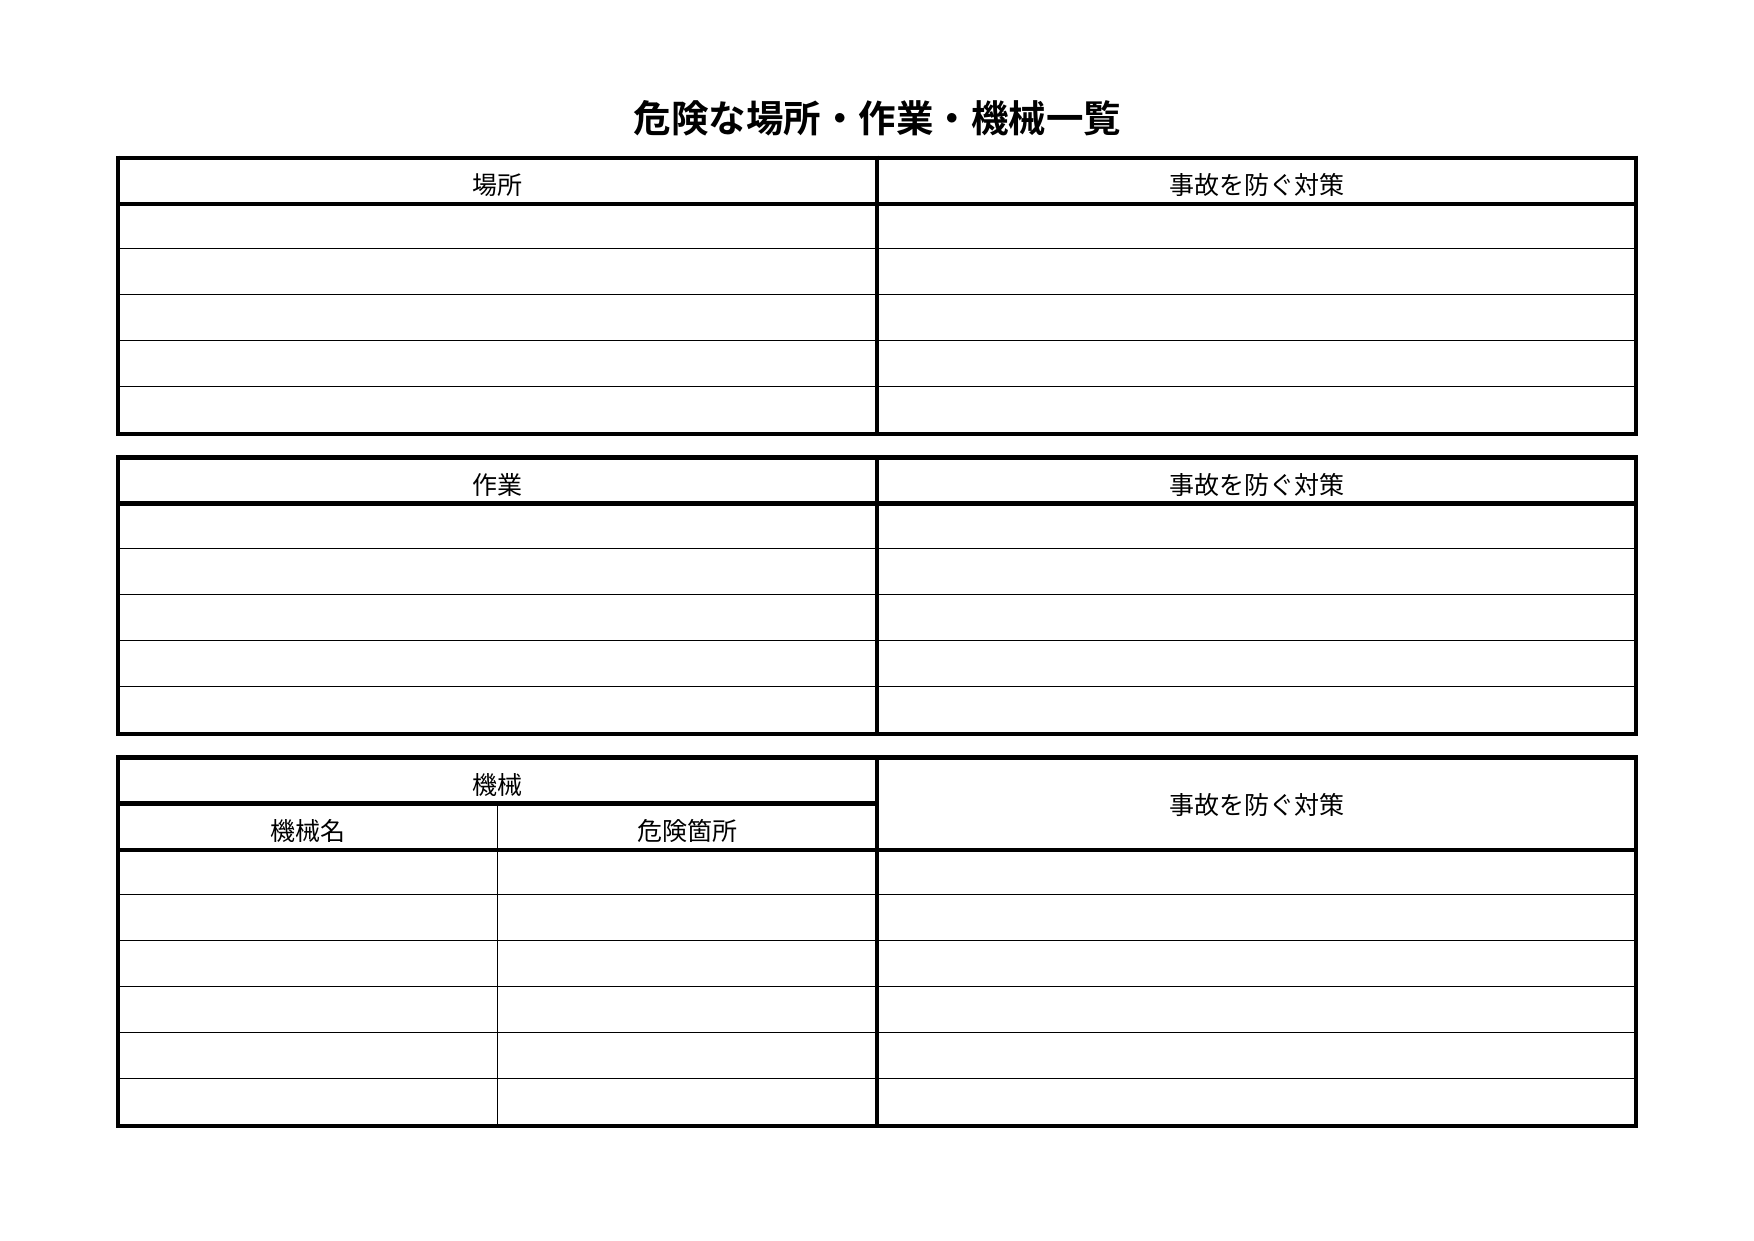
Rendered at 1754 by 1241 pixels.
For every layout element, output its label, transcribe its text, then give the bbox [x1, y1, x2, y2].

table_cell [879, 549, 1634, 593]
table_cell [120, 941, 497, 986]
table_cell [120, 549, 875, 593]
table_cell [120, 387, 875, 432]
table_cell [120, 987, 497, 1032]
table_cell [879, 206, 1634, 248]
table_cell [879, 987, 1634, 1032]
table_cell [120, 641, 875, 686]
table_cell [120, 595, 875, 639]
table_cell [118, 436, 877, 455]
table_cell [498, 987, 875, 1032]
table_cell 事故を防ぐ対策 [879, 760, 1634, 847]
table_cell [120, 206, 875, 248]
table_cell [879, 941, 1634, 986]
table_cell [879, 687, 1634, 732]
table_cell 事故を防ぐ対策 [879, 460, 1634, 501]
table_header 場所 [120, 160, 875, 202]
table_cell [498, 1033, 875, 1078]
title 危険な場所・作業・機械一覧 [118, 88, 1636, 143]
table_cell [118, 736, 877, 755]
table_cell [120, 852, 497, 893]
table_cell 機械名 [120, 806, 497, 847]
table_cell [879, 641, 1634, 686]
table_cell [120, 895, 497, 939]
table_cell [120, 506, 875, 547]
table_cell 危険箇所 [498, 806, 875, 847]
table_cell [498, 852, 875, 893]
table_cell 機械 [120, 760, 875, 801]
table_cell [120, 249, 875, 294]
table_cell [498, 941, 875, 986]
table_cell [120, 295, 875, 340]
table_cell [879, 387, 1634, 432]
table_cell [879, 852, 1634, 893]
table_cell [498, 895, 875, 939]
table_cell [120, 341, 875, 386]
table_cell [879, 1033, 1634, 1078]
table_cell [879, 341, 1634, 386]
table_cell [879, 249, 1634, 294]
table_cell [879, 895, 1634, 939]
table_cell 作業 [120, 460, 875, 501]
table_header 事故を防ぐ対策 [879, 160, 1634, 202]
table_cell [879, 595, 1634, 639]
table_cell [879, 1079, 1634, 1124]
table_cell [879, 506, 1634, 547]
table_cell [120, 1079, 497, 1124]
table_cell [120, 1033, 497, 1078]
table_cell [879, 295, 1634, 340]
table_cell [120, 687, 875, 732]
table_cell [877, 436, 1636, 455]
table_cell [877, 736, 1636, 755]
table_cell [498, 1079, 875, 1124]
